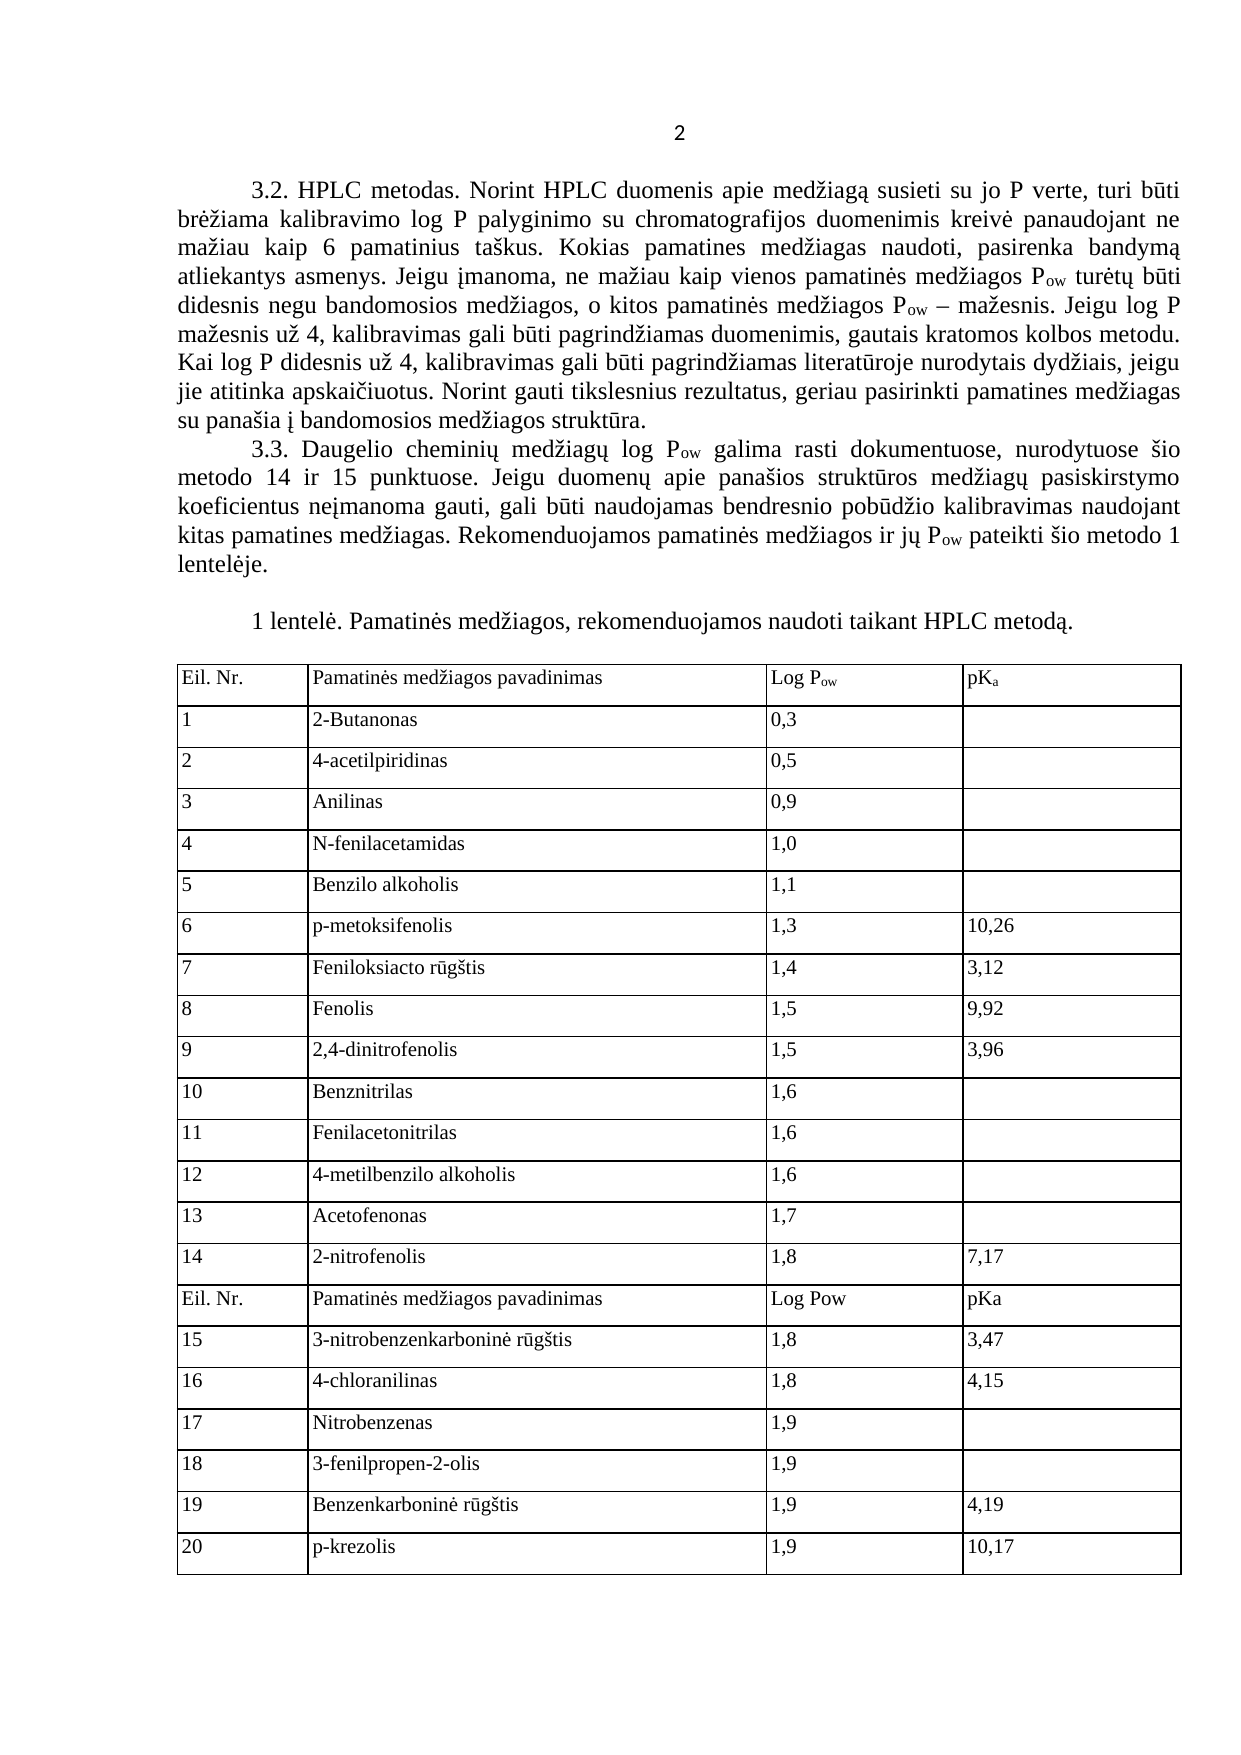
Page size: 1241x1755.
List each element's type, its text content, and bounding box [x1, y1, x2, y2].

table_cell 6 [178, 913, 307, 953]
table_cell 2,4-dinitrofenolis [309, 1037, 766, 1077]
table_cell Log Pow [767, 1286, 962, 1325]
table_cell p-krezolis [309, 1534, 766, 1573]
table_cell 9,92 [964, 996, 1180, 1036]
table_cell 4-chloranilinas [309, 1368, 766, 1408]
table_cell Nitrobenzenas [309, 1410, 766, 1449]
table_cell 4-metilbenzilo alkoholis [309, 1162, 766, 1201]
table_header Eil. Nr. [178, 665, 307, 705]
table_cell p-metoksifenolis [309, 913, 766, 953]
table_cell [964, 1079, 1180, 1118]
table_cell 5 [178, 872, 307, 912]
table_cell 8 [178, 996, 307, 1036]
table_cell 2 [178, 748, 307, 788]
table_cell 1,6 [767, 1120, 962, 1160]
table_cell 4 [178, 831, 307, 870]
table_cell 1,9 [767, 1451, 962, 1491]
table_cell Eil. Nr. [178, 1286, 307, 1325]
table_cell [964, 831, 1180, 870]
table_header Log Pow [767, 665, 962, 705]
table_cell 1,9 [767, 1492, 962, 1532]
table_cell 4-acetilpiridinas [309, 748, 766, 788]
table_cell 7 [178, 955, 307, 994]
table_cell 10 [178, 1079, 307, 1118]
table_cell 1,6 [767, 1079, 962, 1118]
table_cell 1,8 [767, 1327, 962, 1367]
table_cell Benzilo alkoholis [309, 872, 766, 912]
table_cell 12 [178, 1162, 307, 1201]
table_cell [964, 1162, 1180, 1201]
table_cell 1,4 [767, 955, 962, 994]
table_cell 7,17 [964, 1244, 1180, 1284]
text 3.2. HPLC metodas. Norint HPLC duomenis apie medžiagą susieti su jo P verte, turi būti brėžiama kalibravimo log P palyginimo su chromatografijos duomenimis kreivė panaudojant ne mažiau kaip 6 pamatinius taškus. Kokias pamatines medžiagas naudoti, pasirenka bandymą atliekantys asmenys. Jeigu įmanoma, ne mažiau kaip vienos pamatinės medžiagos Pow turėtų būti didesnis negu bandomosios medžiagos, o kitos pamatinės medžiagos Pow – mažesnis. Jeigu log P mažesnis už 4, kalibravimas gali būti pagrindžiamas duomenimis, gautais kratomos kolbos metodu. Kai log P didesnis už 4, kalibravimas gali būti pagrindžiamas literatūroje nurodytais dydžiais, jeigu jie atitinka apskaičiuotus. Norint gauti tikslesnius rezultatus, geriau pasirinkti pamatines medžiagas su panašia į bandomosios medžiagos struktūra. [177, 175, 1181, 434]
table_cell N-fenilacetamidas [309, 831, 766, 870]
table_cell [964, 707, 1180, 746]
table_cell 14 [178, 1244, 307, 1284]
table_cell Benznitrilas [309, 1079, 766, 1118]
table_cell 3-nitrobenzenkarboninė rūgštis [309, 1327, 766, 1367]
table_cell Pamatinės medžiagos pavadinimas [309, 1286, 766, 1325]
table_cell 1,5 [767, 1037, 962, 1077]
table_cell [964, 872, 1180, 912]
table_cell 3 [178, 789, 307, 829]
table_cell 1,5 [767, 996, 962, 1036]
table_cell 4,15 [964, 1368, 1180, 1408]
table_header pKa [964, 665, 1180, 705]
table_cell 11 [178, 1120, 307, 1160]
table_cell 3,12 [964, 955, 1180, 994]
table_cell 16 [178, 1368, 307, 1408]
table_cell 3-fenilpropen-2-olis [309, 1451, 766, 1491]
table_cell 20 [178, 1534, 307, 1573]
table_cell 17 [178, 1410, 307, 1449]
table_cell Acetofenonas [309, 1203, 766, 1243]
table_cell [964, 748, 1180, 788]
table_cell 1,9 [767, 1534, 962, 1573]
table_cell 19 [178, 1492, 307, 1532]
table_cell 1,9 [767, 1410, 962, 1449]
table_cell 0,5 [767, 748, 962, 788]
table_cell 0,9 [767, 789, 962, 829]
table_cell 1,6 [767, 1162, 962, 1201]
table_cell pKa [964, 1286, 1180, 1325]
table_cell 3,47 [964, 1327, 1180, 1367]
table_cell 2-nitrofenolis [309, 1244, 766, 1284]
table_header Pamatinės medžiagos pavadinimas [309, 665, 766, 705]
table_cell [964, 1203, 1180, 1243]
table_cell Anilinas [309, 789, 766, 829]
table_cell 1,8 [767, 1244, 962, 1284]
table_cell 4,19 [964, 1492, 1180, 1532]
text 3.3. Daugelio cheminių medžiagų log Pow galima rasti dokumentuose, nurodytuose šio metodo 14 ir 15 punktuose. Jeigu duomenų apie panašios struktūros medžiagų pasiskirstymo koeficientus neįmanoma gauti, gali būti naudojamas bendresnio pobūdžio kalibravimas naudojant kitas pamatines medžiagas. Rekomenduojamos pamatinės medžiagos ir jų Pow pateikti šio metodo 1 lentelėje. [177, 434, 1181, 577]
table_cell 2-Butanonas [309, 707, 766, 746]
table_cell Fenilacetonitrilas [309, 1120, 766, 1160]
table_cell Fenolis [309, 996, 766, 1036]
table_cell 18 [178, 1451, 307, 1491]
table_cell [964, 1120, 1180, 1160]
table_cell 13 [178, 1203, 307, 1243]
table_cell Benzenkarboninė rūgštis [309, 1492, 766, 1532]
table_cell 10,17 [964, 1534, 1180, 1573]
table_cell [964, 789, 1180, 829]
table_cell [964, 1451, 1180, 1491]
table_cell 1,0 [767, 831, 962, 870]
table_cell 3,96 [964, 1037, 1180, 1077]
table_cell 1,3 [767, 913, 962, 953]
table_cell 1,1 [767, 872, 962, 912]
text 1 lentelė. Pamatinės medžiagos, rekomenduojamos naudoti taikant HPLC metodą. [177, 606, 1181, 635]
table_cell 0,3 [767, 707, 962, 746]
table_cell 9 [178, 1037, 307, 1077]
table_cell 1,8 [767, 1368, 962, 1408]
table_cell [964, 1410, 1180, 1449]
table_cell 1 [178, 707, 307, 746]
table_cell 10,26 [964, 913, 1180, 953]
table_cell Feniloksiacto rūgštis [309, 955, 766, 994]
table_cell 15 [178, 1327, 307, 1367]
table_cell 1,7 [767, 1203, 962, 1243]
